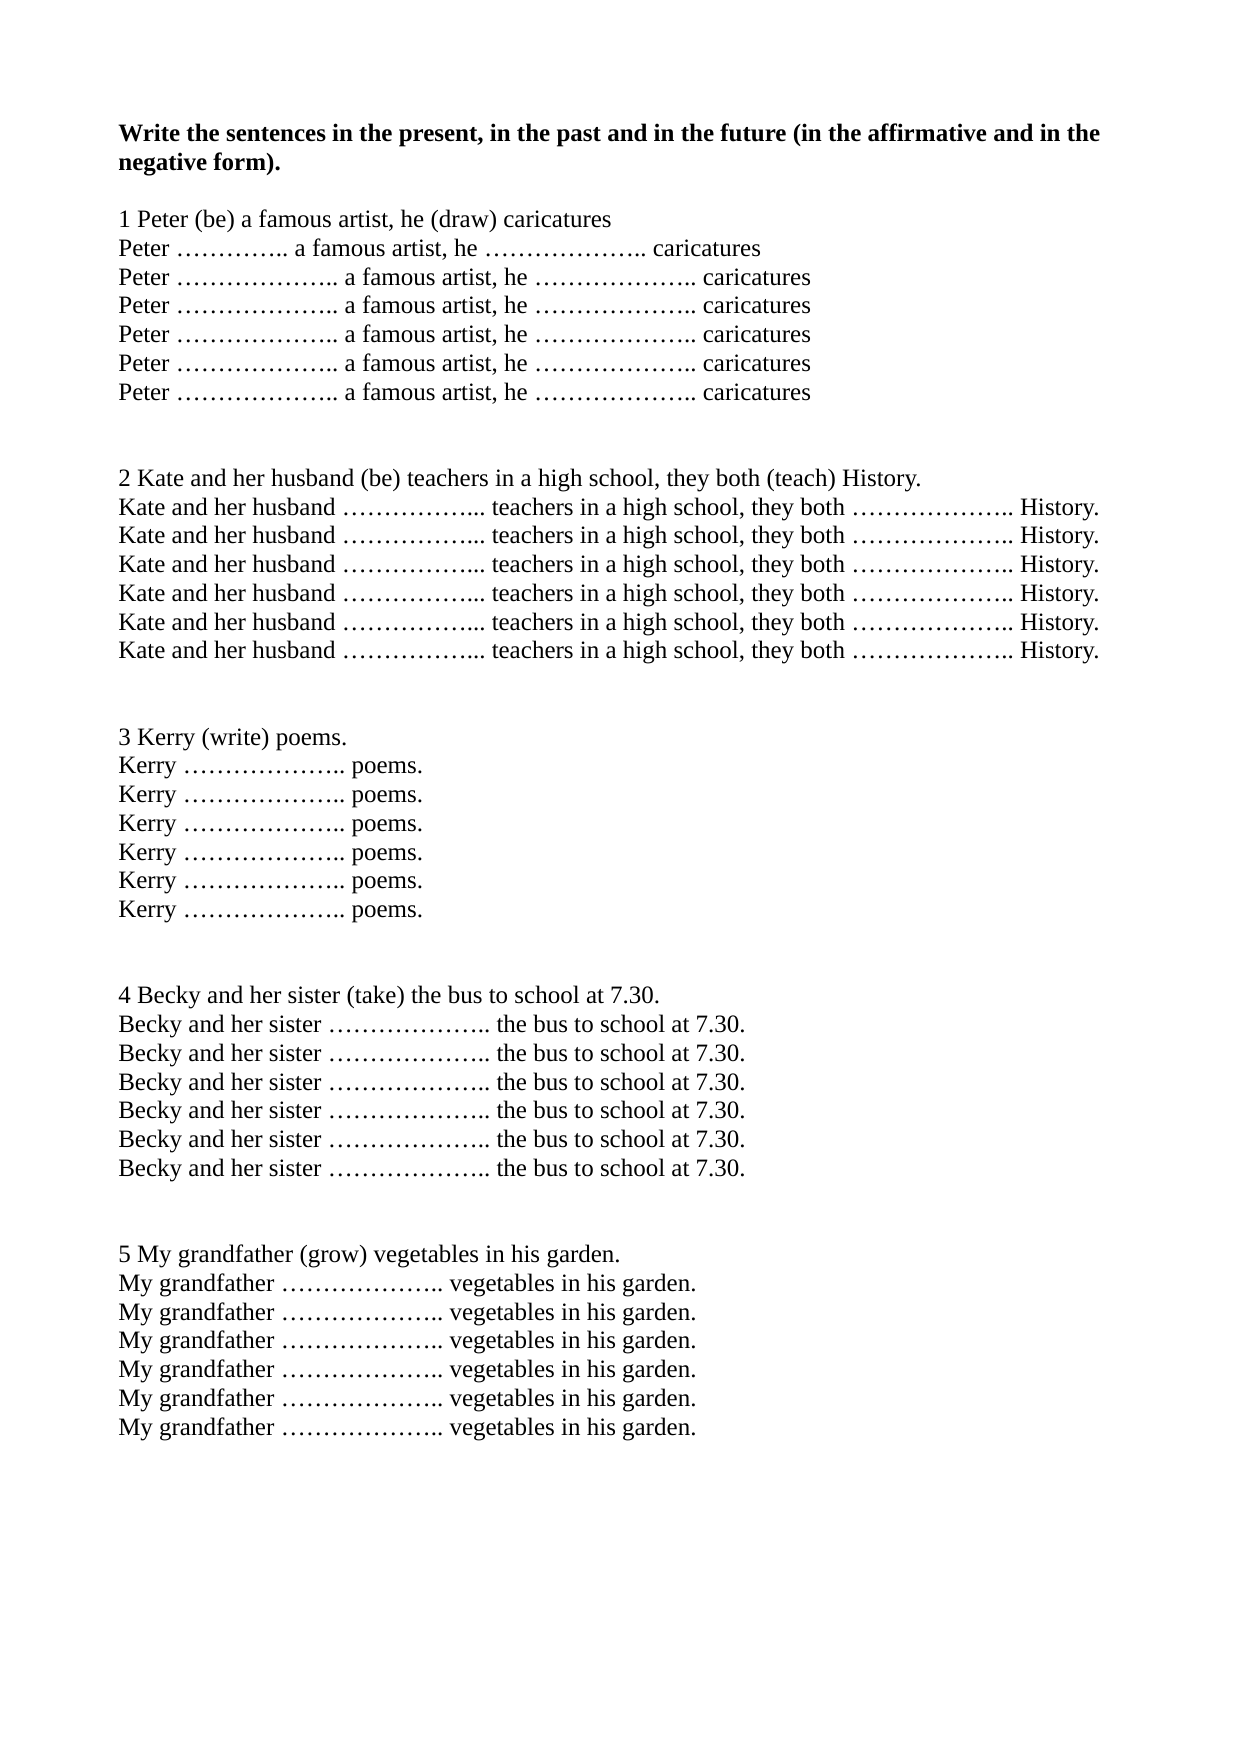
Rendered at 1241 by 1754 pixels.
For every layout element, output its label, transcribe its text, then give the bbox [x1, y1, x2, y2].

text Kerry ……………….. poems. [118, 866, 1122, 894]
text Peter ……………….. a famous artist, he ……………….. caricatures [118, 348, 1122, 377]
text Kerry ……………….. poems. [118, 808, 1122, 837]
text 3 Kerry (write) poems. [118, 722, 1122, 751]
text Kerry ……………….. poems. [118, 837, 1122, 866]
text Kate and her husband ……………... teachers in a high school, they both ……………….. History. [118, 549, 1122, 578]
text Peter ……………….. a famous artist, he ……………….. caricatures [118, 262, 1122, 291]
text Peter ………….. a famous artist, he ……………….. caricatures [118, 233, 1122, 262]
text My grandfather ……………….. vegetables in his garden. [118, 1297, 1122, 1326]
text Becky and her sister ……………….. the bus to school at 7.30. [118, 1038, 1122, 1067]
text Kerry ……………….. poems. [118, 894, 1122, 923]
text Kate and her husband ……………... teachers in a high school, they both ……………….. History. [118, 578, 1122, 607]
text Kate and her husband ……………... teachers in a high school, they both ……………….. History. [118, 492, 1122, 521]
text Peter ……………….. a famous artist, he ……………….. caricatures [118, 377, 1122, 406]
text 5 My grandfather (grow) vegetables in his garden. [118, 1239, 1122, 1268]
text My grandfather ……………….. vegetables in his garden. [118, 1412, 1122, 1441]
text Becky and her sister ……………….. the bus to school at 7.30. [118, 1096, 1122, 1124]
text Kate and her husband ……………... teachers in a high school, they both ……………….. History. [118, 607, 1122, 636]
text Write the sentences in the present, in the past and in the future (in the affirmative and in the negative form). [118, 118, 1122, 176]
text My grandfather ……………….. vegetables in his garden. [118, 1268, 1122, 1297]
text Kate and her husband ……………... teachers in a high school, they both ……………….. History. [118, 636, 1122, 664]
text My grandfather ……………….. vegetables in his garden. [118, 1383, 1122, 1412]
text Becky and her sister ……………….. the bus to school at 7.30. [118, 1009, 1122, 1038]
text 4 Becky and her sister (take) the bus to school at 7.30. [118, 981, 1122, 1009]
text My grandfather ……………….. vegetables in his garden. [118, 1326, 1122, 1354]
text Becky and her sister ……………….. the bus to school at 7.30. [118, 1124, 1122, 1153]
text 2 Kate and her husband (be) teachers in a high school, they both (teach) History. [118, 463, 1122, 492]
text 1 Peter (be) a famous artist, he (draw) caricatures [118, 204, 1122, 233]
text Becky and her sister ……………….. the bus to school at 7.30. [118, 1153, 1122, 1182]
text Kerry ……………….. poems. [118, 779, 1122, 808]
text My grandfather ……………….. vegetables in his garden. [118, 1354, 1122, 1383]
text Peter ……………….. a famous artist, he ……………….. caricatures [118, 319, 1122, 348]
text Kerry ……………….. poems. [118, 751, 1122, 779]
text Peter ……………….. a famous artist, he ……………….. caricatures [118, 291, 1122, 319]
text Becky and her sister ……………….. the bus to school at 7.30. [118, 1067, 1122, 1096]
text Kate and her husband ……………... teachers in a high school, they both ……………….. History. [118, 521, 1122, 549]
